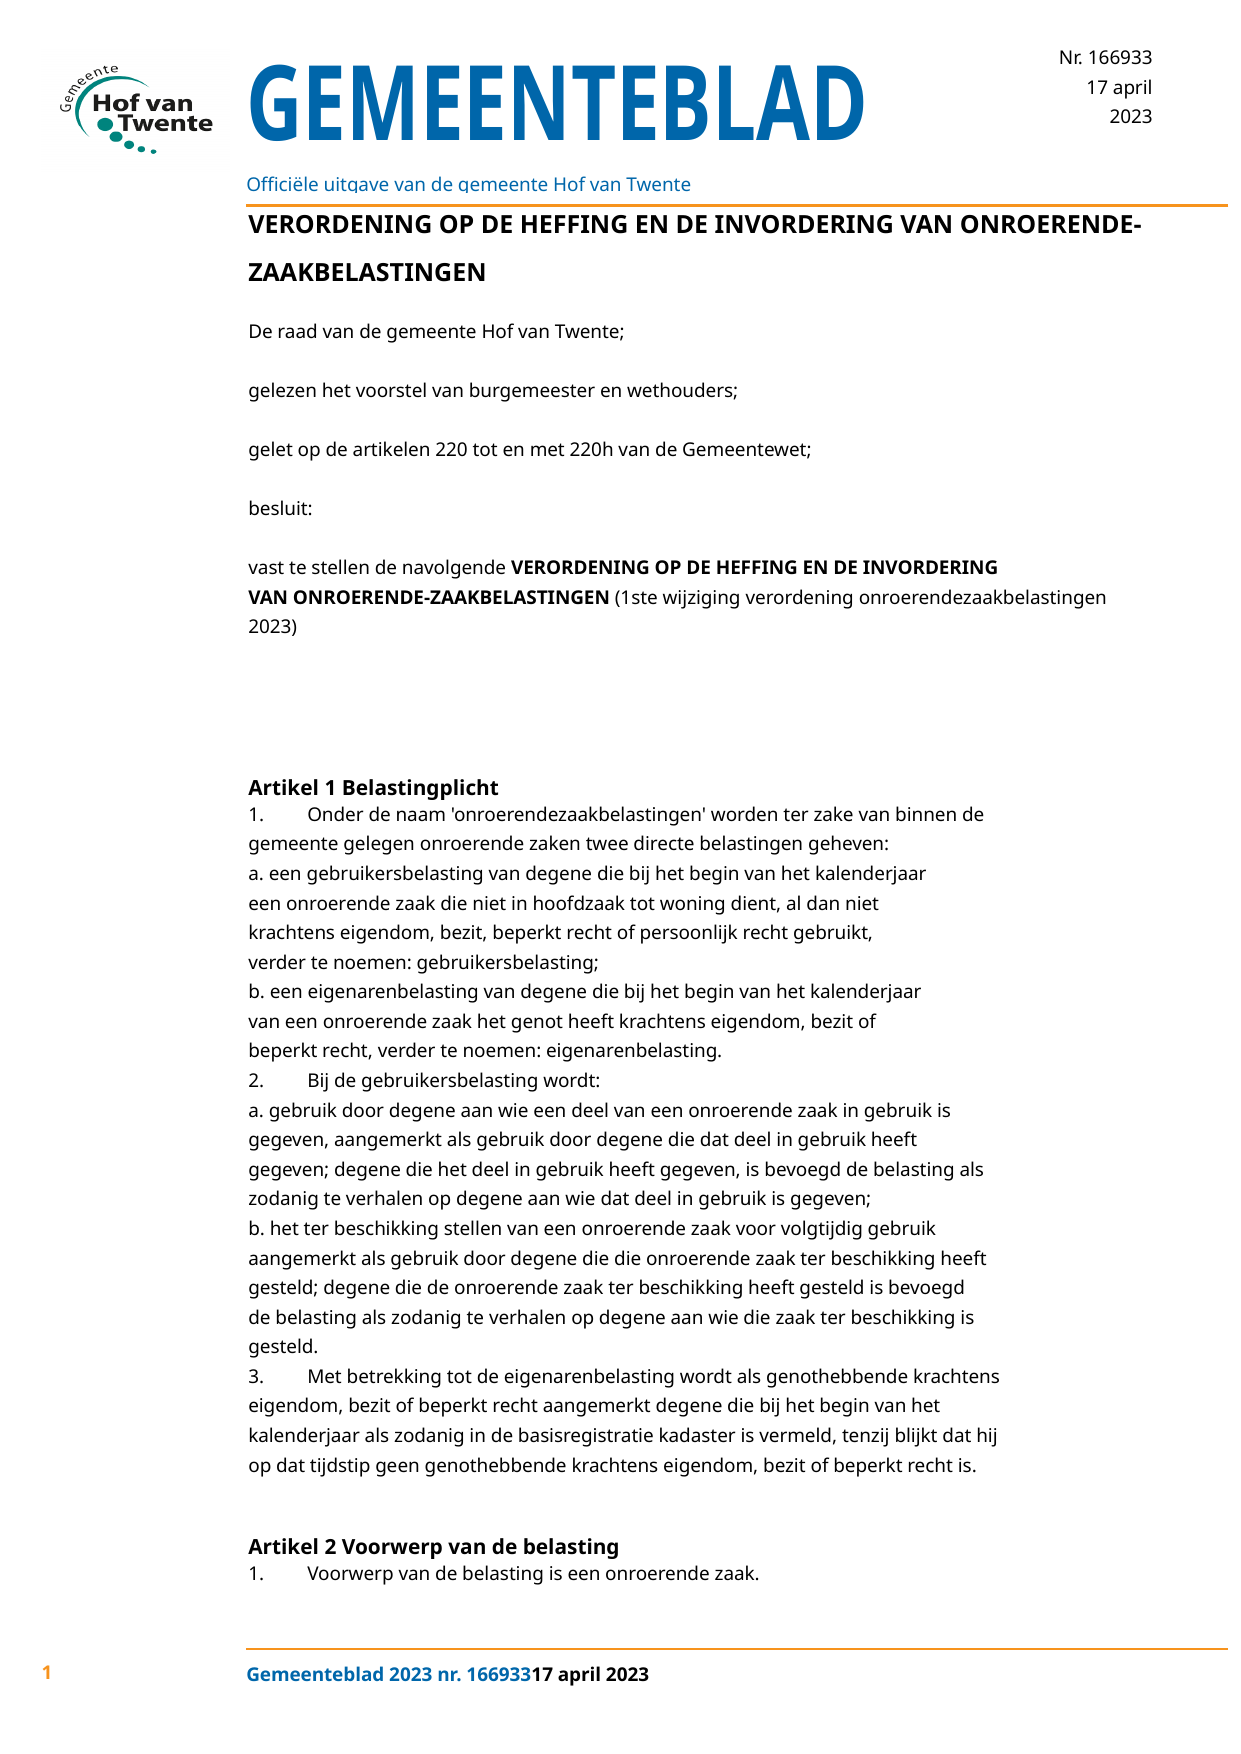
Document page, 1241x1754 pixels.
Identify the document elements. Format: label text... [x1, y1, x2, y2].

text vast te stellen de navolgende VERORDENING OP DE HEFFING EN DE INVORDERING [248, 554, 1152, 580]
text De raad van de gemeente Hof van Twente; [248, 318, 1152, 344]
text VAN ONROERENDE-ZAAKBELASTINGEN (1ste wijziging verordening onroerendezaakbelastingen 2023) [248, 584, 1152, 639]
text gegeven; degene die het deel in gebruik heeft gegeven, is bevoegd de belasting als [248, 1156, 1152, 1182]
text op dat tijdstip geen genothebbende krachtens eigendom, bezit of beperkt recht is. [248, 1452, 1152, 1478]
text de belasting als zodanig te verhalen op degene aan wie die zaak ter beschikking is [248, 1304, 1152, 1330]
text gegeven, aangemerkt als gebruik door degene die dat deel in gebruik heeft [248, 1126, 1152, 1152]
text gesteld; degene die de onroerende zaak ter beschikking heeft gesteld is bevoegd [248, 1274, 1152, 1300]
text gemeente gelegen onroerende zaken twee directe belastingen geheven: [248, 831, 1152, 856]
text Artikel 1 Belastingplicht [248, 773, 1152, 801]
text krachtens eigendom, bezit, beperkt recht of persoonlijk recht gebruikt, [248, 919, 1152, 945]
text Artikel 2 Voorwerp van de belasting [248, 1532, 1152, 1560]
text b. het ter beschikking stellen van een onroerende zaak voor volgtijdig gebruik [248, 1215, 1152, 1241]
text gelezen het voorstel van burgemeester en wethouders; [248, 377, 1152, 403]
list Onder de naam 'onroerendezaakbelastingen' worden ter zake van binnen de [248, 801, 1152, 827]
list Bij de gebruikersbelasting wordt: [248, 1067, 1152, 1093]
picture [41, 47, 231, 172]
text besluit: [248, 495, 1152, 521]
text b. een eigenarenbelasting van degene die bij het begin van het kalenderjaar [248, 978, 1152, 1004]
text eigendom, bezit of beperkt recht aangemerkt degene die bij het begin van het [248, 1393, 1152, 1418]
text VERORDENING OP DE HEFFING EN DE INVORDERING VAN ONROERENDE-ZAAKBELASTINGEN [248, 207, 1152, 288]
text gesteld. [248, 1333, 1152, 1359]
text a. een gebruikersbelasting van degene die bij het begin van het kalenderjaar [248, 860, 1152, 886]
text beperkt recht, verder te noemen: eigenarenbelasting. [248, 1038, 1152, 1063]
list Met betrekking tot de eigenarenbelasting wordt als genothebbende krachtens [248, 1363, 1152, 1389]
text een onroerende zaak die niet in hoofdzaak tot woning dient, al dan niet [248, 890, 1152, 916]
text van een onroerende zaak het genot heeft krachtens eigendom, bezit of [248, 1008, 1152, 1034]
text gelet op de artikelen 220 tot en met 220h van de Gemeentewet; [248, 436, 1152, 462]
text aangemerkt als gebruik door degene die die onroerende zaak ter beschikking heeft [248, 1245, 1152, 1271]
list Voorwerp van de belasting is een onroerende zaak. [248, 1560, 1152, 1586]
text verder te noemen: gebruikersbelasting; [248, 949, 1152, 975]
text kalenderjaar als zodanig in de basisregistratie kadaster is vermeld, tenzij blijkt dat hij [248, 1422, 1152, 1448]
text zodanig te verhalen op degene aan wie dat deel in gebruik is gegeven; [248, 1186, 1152, 1211]
text a. gebruik door degene aan wie een deel van een onroerende zaak in gebruik is [248, 1097, 1152, 1123]
